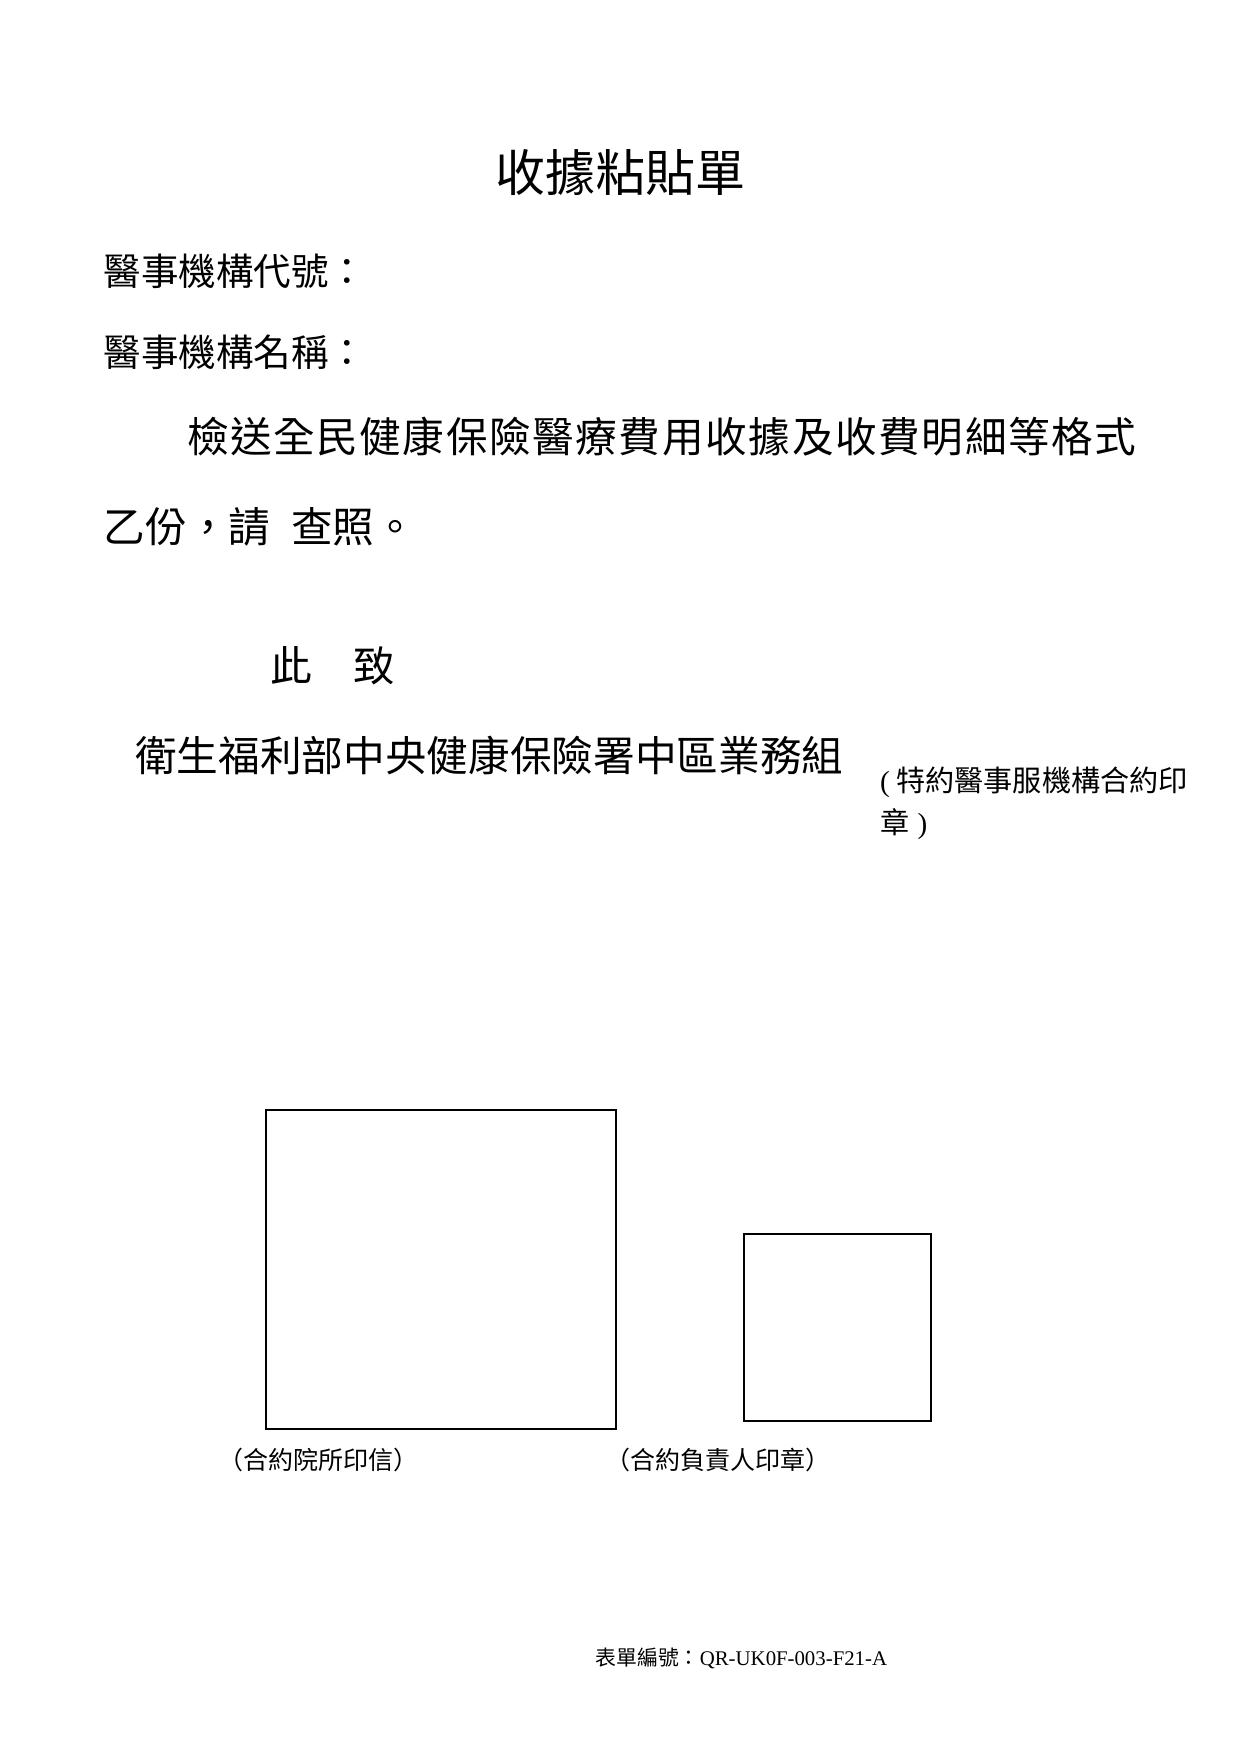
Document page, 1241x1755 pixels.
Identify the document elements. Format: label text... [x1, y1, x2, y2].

text 醫事機構名稱： [103, 323, 1137, 377]
text 衛生福利部中央健康保險署中區業務組 [103, 723, 1137, 784]
text 檢送全民健康保險醫療費用收據及收費明細等格式乙份，請 查照。 [103, 404, 1137, 555]
text 醫事機構代號： [103, 241, 1137, 296]
text 此 致 [103, 633, 1137, 693]
text 收據粘貼單 [103, 133, 1137, 205]
text （合約院所印信） （合約負責人印章） [103, 1430, 1137, 1478]
